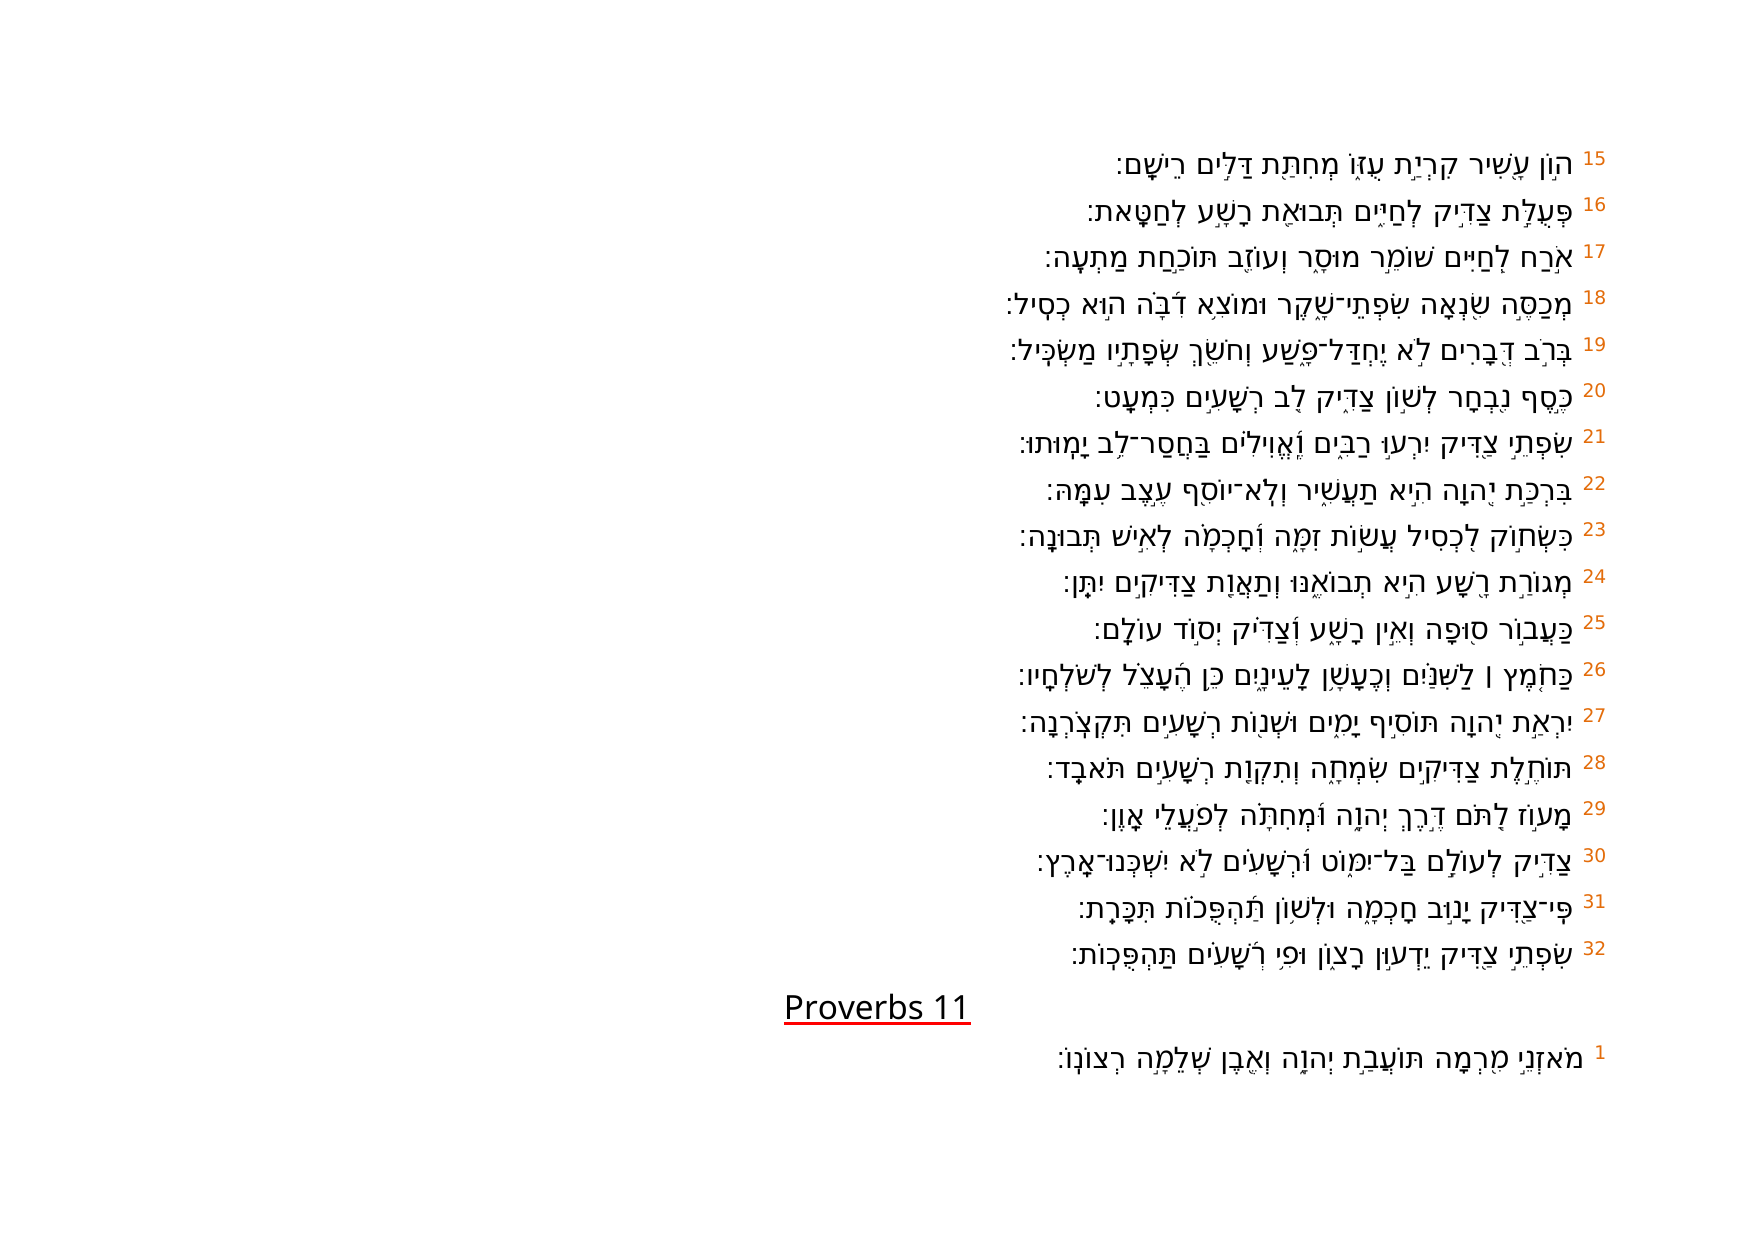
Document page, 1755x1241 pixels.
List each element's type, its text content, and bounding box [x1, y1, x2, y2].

text Proverbs 11 [148, 984, 1606, 1029]
text 32 שִׂפְתֵ֣י צַ֭דִּיק יֵדְע֣וּן רָצ֑וֹן וּפִ֥י רְ֝שָׁעִ֗ים תַּהְפֻּכֽוֹת׃ ‬‬‬ [148, 937, 1606, 971]
text 24 מְגוֹרַ֣ת רָ֭שָׁע הִ֣יא תְבוֹאֶ֑נּוּ וְתַאֲוַ֖ת צַדִּיקִ֣ים יִתֵּֽן׃ ‬‬‬ [148, 566, 1606, 600]
text 23 כִּשְׂח֣וֹק לִ֭כְסִיל עֲשׂ֣וֹת זִמָּ֑ה וְ֝חָכְמָ֗ה לְאִ֣ישׁ תְּבוּנָֽה׃ ‬‬‬ [148, 519, 1606, 553]
text 1 מֹאזְנֵ֣י מִ֭רְמָה תּוֹעֲבַ֣ת יְהוָ֑ה וְאֶ֖בֶן שְׁלֵמָ֣ה רְצוֹנֽוֹ׃ [148, 1042, 1606, 1076]
text 18 מְכַסֶּ֣ה שִׂ֭נְאָה שִׂפְתֵי־שָׁ֑קֶר וּמוֹצִ֥א דִ֝בָּ֗ה ה֣וּא כְסִֽיל׃ ‬‬‬ [148, 287, 1606, 321]
text 29 מָע֣וֹז לַ֭תֹּם דֶּ֣רֶךְ יְהוָ֑ה וּ֝מְחִתָּ֗ה לְפֹ֣עֲלֵי אָֽוֶן׃ ‬‬‬ [148, 798, 1606, 832]
text 31 פִּֽי־צַ֭דִּיק יָנ֣וּב חָכְמָ֑ה וּלְשׁ֥וֹן תַּ֝הְפֻּכ֗וֹת תִּכָּרֵֽת׃ ‬‬‬ [148, 891, 1606, 925]
text 26 כַּחֹ֤מֶץ ׀ לַשִּׁנַּ֗יִם וְכֶעָשָׁ֥ן לָעֵינָ֑יִם כֵּ֥ן הֶ֝עָצֵ֗ל לְשֹׁלְחָֽיו׃ ‬‬‬ [148, 659, 1606, 693]
text 19 בְּרֹ֣ב דְּ֭בָרִים לֹ֣א יֶחְדַּל־פָּ֑שַׁע וְחֹשֵׂ֖ךְ שְׂפָתָ֣יו מַשְׂכִּֽיל׃ ‬‬‬ [148, 333, 1606, 367]
text 28 תּוֹחֶ֣לֶת צַדִּיקִ֣ים שִׂמְחָ֑ה וְתִקְוַ֖ת רְשָׁעִ֣ים תֹּאבֵֽד׃ ‬‬‬ [148, 752, 1606, 786]
text 15 ה֣וֹן עָ֭שִׁיר קִרְיַ֣ת עֻזּ֑וֹ מְחִתַּ֖ת דַּלִּ֣ים רֵישָֽׁם׃ ‬‬‬ [148, 148, 1606, 182]
text 17 אֹ֣רַח לְ֭חַיִּים שׁוֹמֵ֣ר מוּסָ֑ר וְעוֹזֵ֖ב תּוֹכַ֣חַת מַתְעֶֽה׃ ‬‬‬ [148, 241, 1606, 274]
text 20 כֶּ֣סֶף נִ֭בְחָר לְשׁ֣וֹן צַדִּ֑יק לֵ֖ב רְשָׁעִ֣ים כִּמְעָֽט׃ ‬‬‬ [148, 380, 1606, 414]
text 27 יִרְאַ֣ת יְ֭הוָה תּוֹסִ֣יף יָמִ֑ים וּשְׁנ֖וֹת רְשָׁעִ֣ים תִּקְצֹֽרְנָה׃ ‬‬‬ [148, 705, 1606, 739]
text 16 פְּעֻלַּ֣ת צַדִּ֣יק לְחַיִּ֑ים תְּבוּאַ֖ת רָשָׁ֣ע לְחַטָּֽאת׃ ‬‬‬ [148, 194, 1606, 228]
text 30 צַדִּ֣יק לְעוֹלָ֣ם בַּל־יִמּ֑וֹט וּ֝רְשָׁעִ֗ים לֹ֣א יִשְׁכְּנוּ־אָֽרֶץ׃ ‬‬‬ [148, 844, 1606, 878]
text 21 שִׂפְתֵ֣י צַ֭דִּיק יִרְע֣וּ רַבִּ֑ים וֶֽ֝אֱוִילִ֗ים בַּחֲסַר־לֵ֥ב יָמֽוּתוּ׃ ‬‬‬ [148, 426, 1606, 460]
text 25 כַּעֲב֣וֹר ס֭וּפָה וְאֵ֣ין רָשָׁ֑ע וְ֝צַדִּ֗יק יְס֣וֹד עוֹלָֽם׃ ‬‬‬ [148, 612, 1606, 646]
text 22 בִּרְכַּ֣ת יְ֭הוָה הִ֣יא תַעֲשִׁ֑יר וְלֹֽא־יוֹסִ֖ף עֶ֣צֶב עִמָּֽהּ׃ ‬‬‬ [148, 473, 1606, 507]
